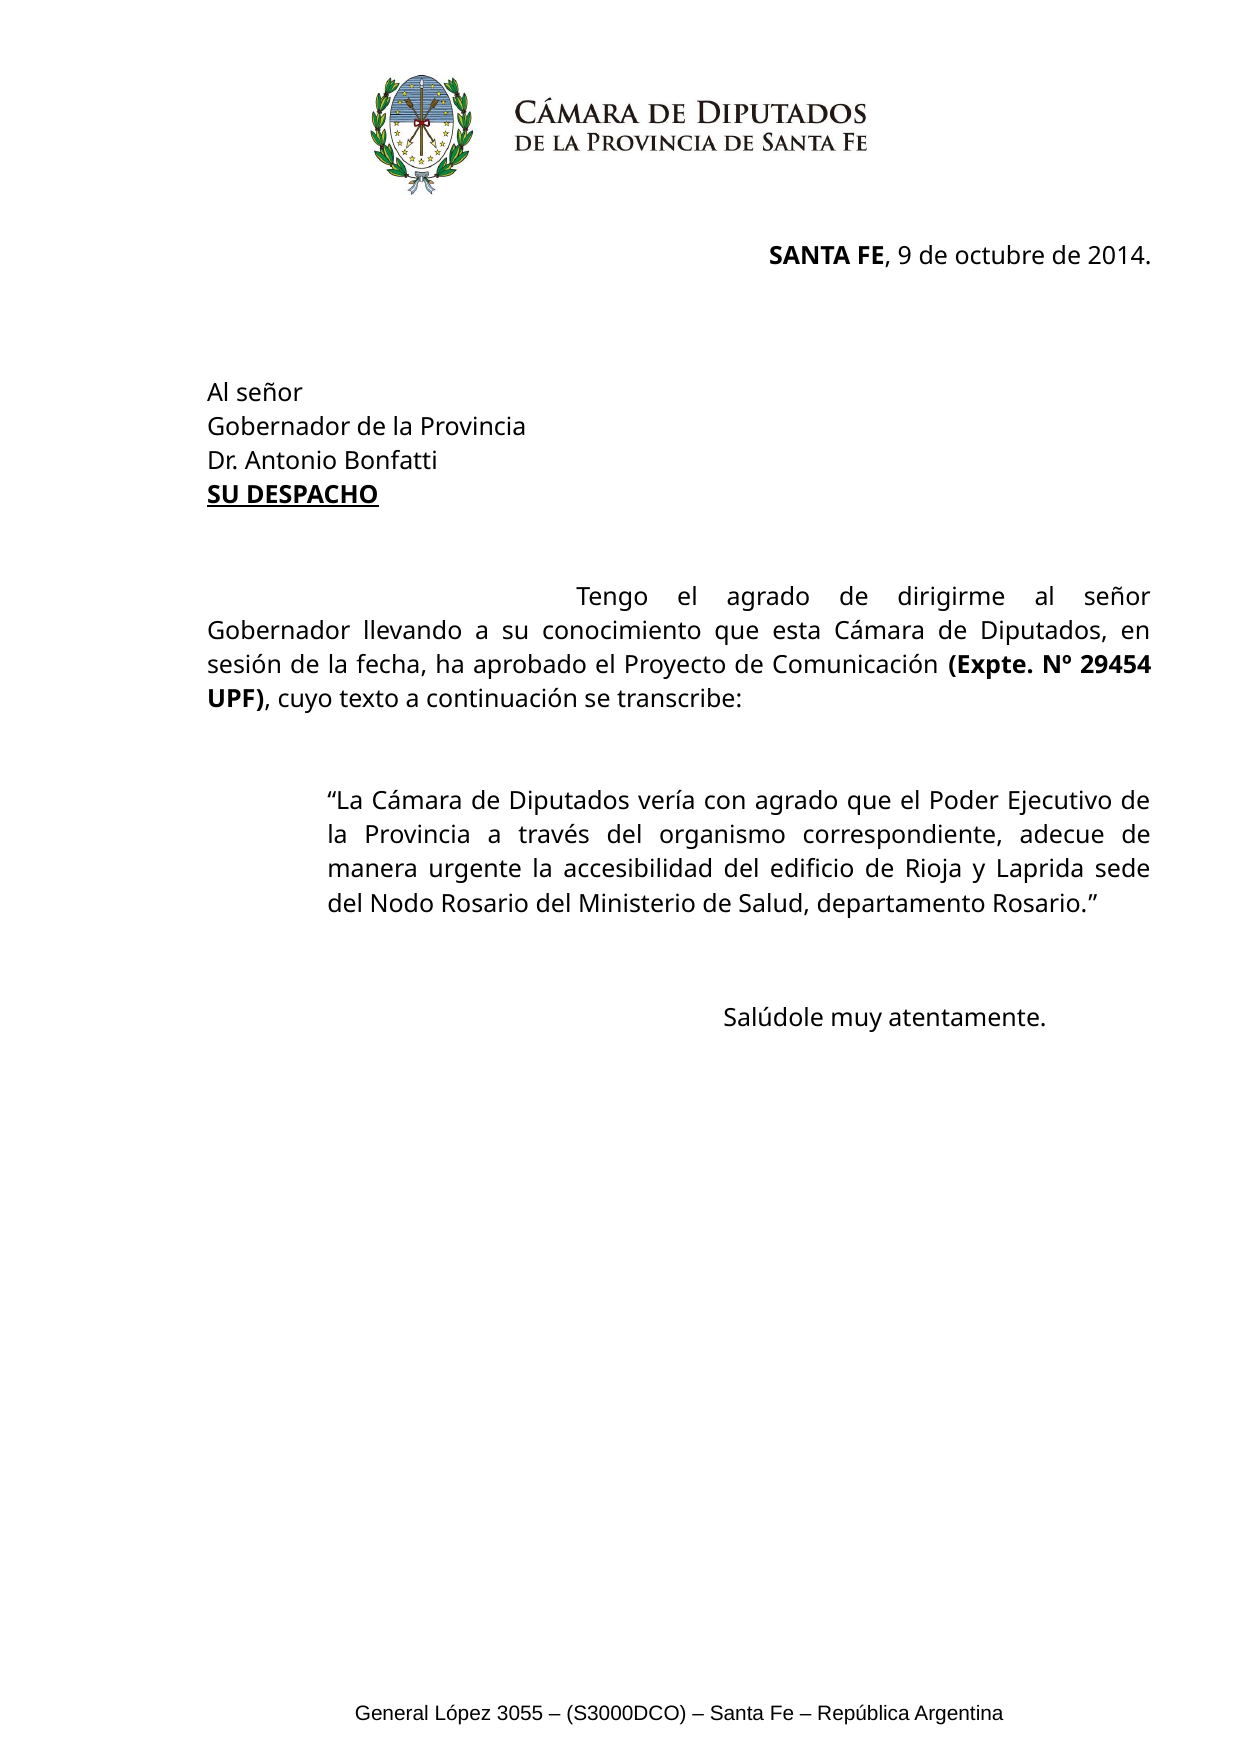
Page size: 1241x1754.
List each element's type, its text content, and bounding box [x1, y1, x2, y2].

text SANTA FE, 9 de octubre de 2014. [207, 238, 1152, 272]
text Tengo el agrado de dirigirme al señor Gobernador llevando a su conocimiento que esta Cámara de Diputados, en sesión de la fecha, ha aprobado el Proyecto de Comunicación (Expte. Nº 29454 UPF), cuyo texto a continuación se transcribe: [207, 579, 1152, 715]
text “La Cámara de Diputados vería con agrado que el Poder Ejecutivo de la Provincia a través del organismo correspondiente, adecue de manera urgente la accesibilidad del edificio de Rioja y Laprida sede del Nodo Rosario del Ministerio de Salud, departamento Rosario.” [327, 783, 1152, 919]
text Dr. Antonio Bonfatti [207, 442, 1152, 476]
picture [370, 75, 867, 199]
text SU DESPACHO [207, 476, 1152, 511]
text Gobernador de la Provincia [207, 408, 1152, 442]
text Salúdole muy atentamente. [649, 999, 1152, 1033]
text Al señor [207, 374, 1152, 408]
